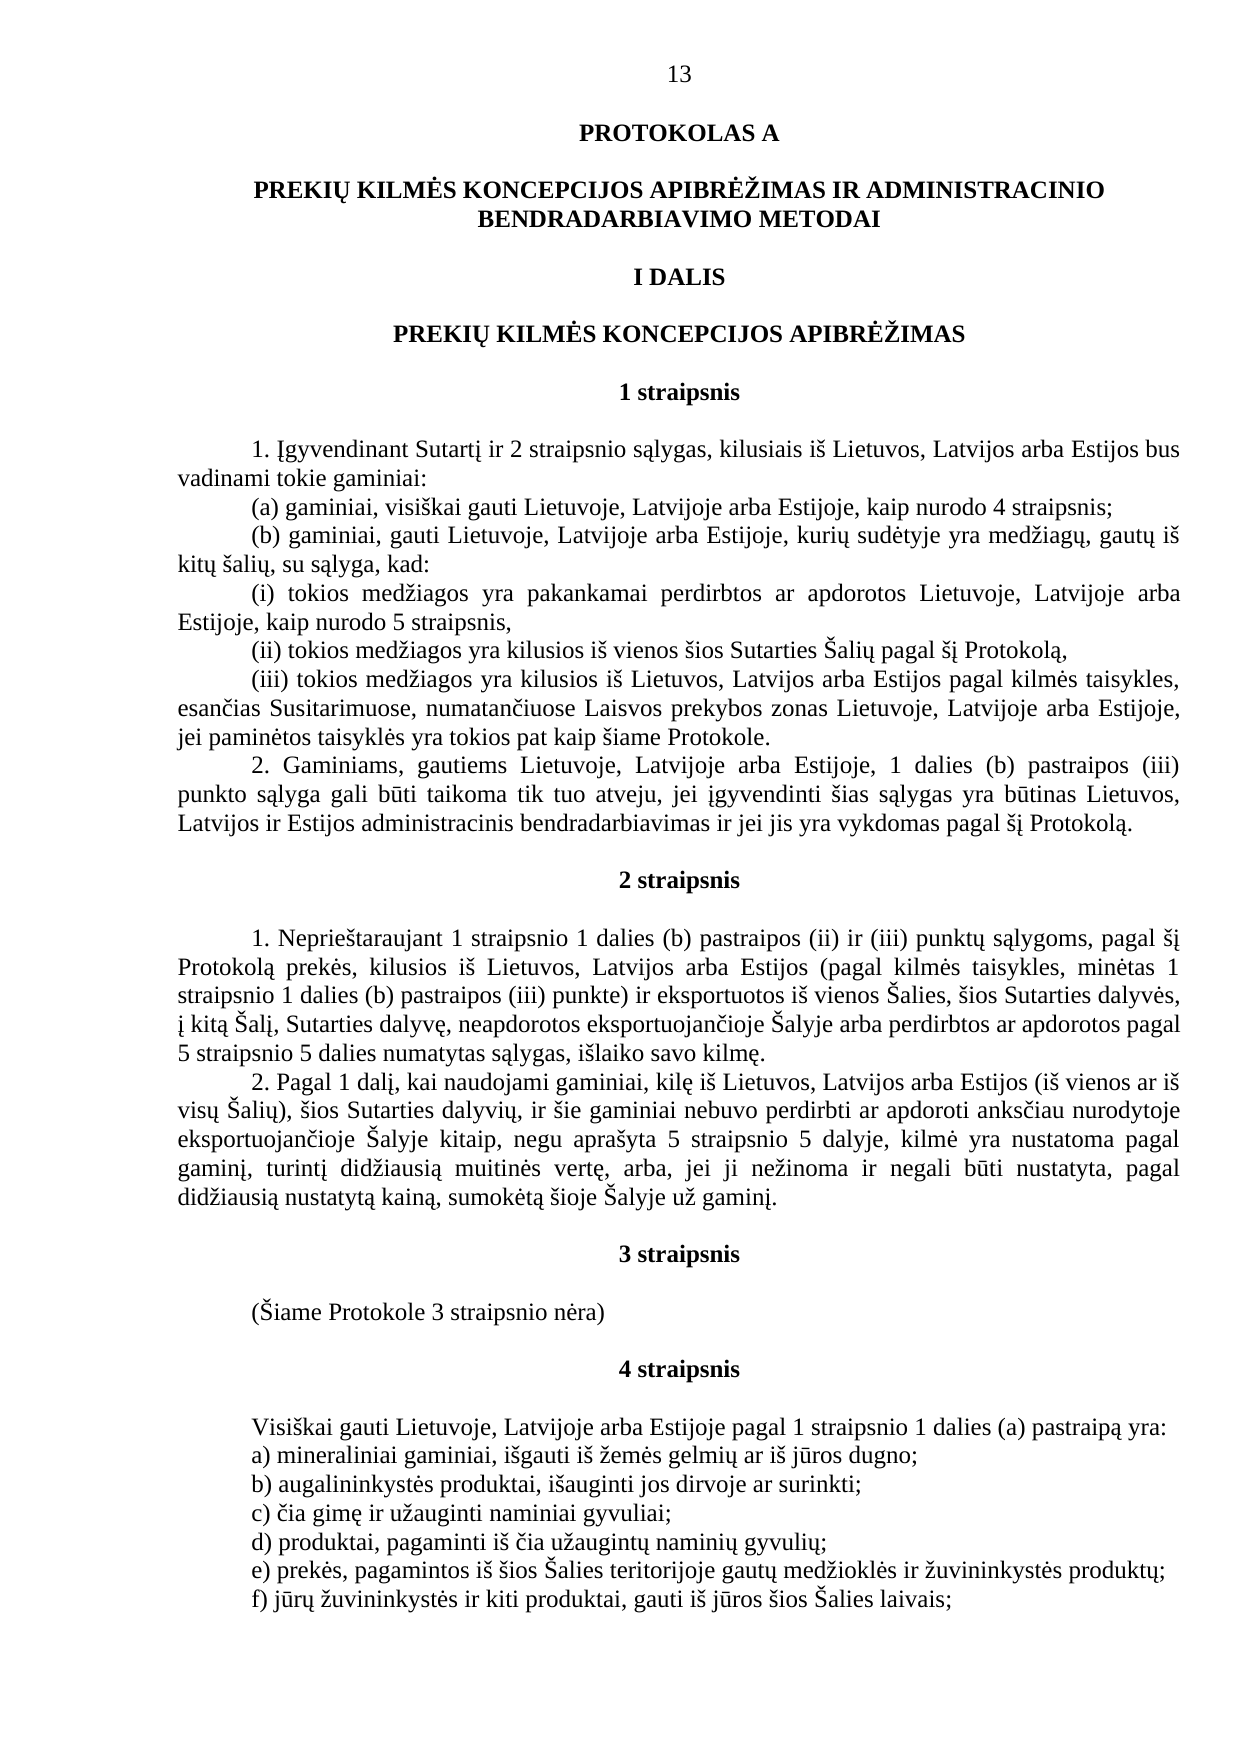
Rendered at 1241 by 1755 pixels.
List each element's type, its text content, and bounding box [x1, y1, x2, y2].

text Visiškai gauti Lietuvoje, Latvijoje arba Estijoje pagal 1 straipsnio 1 dalies (a) pastraipą yra: [177, 1412, 1181, 1441]
text a) mineraliniai gaminiai, išgauti iš žemės gelmių ar iš jūros dugno; [177, 1441, 1181, 1469]
text 1. Neprieštaraujant 1 straipsnio 1 dalies (b) pastraipos (ii) ir (iii) punktų sąlygoms, pagal šį Protokolą prekės, kilusios iš Lietuvos, Latvijos arba Estijos (pagal kilmės taisykles, minėtas 1 straipsnio 1 dalies (b) pastraipos (iii) punkte) ir eksportuotos iš vienos Šalies, šios Sutarties dalyvės, į kitą Šalį, Sutarties dalyvę, neapdorotos eksportuojančioje Šalyje arba perdirbtos ar apdorotos pagal 5 straipsnio 5 dalies numatytas sąlygas, išlaiko savo kilmę. [177, 923, 1181, 1067]
text (ii) tokios medžiagos yra kilusios iš vienos šios Sutarties Šalių pagal šį Protokolą, [177, 636, 1181, 664]
text 2. Pagal 1 dalį, kai naudojami gaminiai, kilę iš Lietuvos, Latvijos arba Estijos (iš vienos ar iš visų Šalių), šios Sutarties dalyvių, ir šie gaminiai nebuvo perdirbti ar apdoroti anksčiau nurodytoje eksportuojančioje Šalyje kitaip, negu aprašyta 5 straipsnio 5 dalyje, kilmė yra nustatoma pagal gaminį, turintį didžiausią muitinės vertę, arba, jei ji nežinoma ir negali būti nustatyta, pagal didžiausią nustatytą kainą, sumokėtą šioje Šalyje už gaminį. [177, 1067, 1181, 1211]
text b) augalininkystės produktai, išauginti jos dirvoje ar surinkti; [177, 1469, 1181, 1498]
text 4 straipsnis [177, 1354, 1181, 1383]
text d) produktai, pagaminti iš čia užaugintų naminių gyvulių; [177, 1527, 1181, 1556]
text 3 straipsnis [177, 1239, 1181, 1268]
text I DALIS [177, 262, 1181, 291]
text e) prekės, pagamintos iš šios Šalies teritorijoje gautų medžioklės ir žuvininkystės produktų; [177, 1556, 1181, 1584]
text 1 straipsnis [177, 377, 1181, 406]
text (b) gaminiai, gauti Lietuvoje, Latvijoje arba Estijoje, kurių sudėtyje yra medžiagų, gautų iš kitų šalių, su sąlyga, kad: [177, 521, 1181, 578]
text 1. Įgyvendinant Sutartį ir 2 straipsnio sąlygas, kilusiais iš Lietuvos, Latvijos arba Estijos bus vadinami tokie gaminiai: [177, 434, 1181, 492]
text (a) gaminiai, visiškai gauti Lietuvoje, Latvijoje arba Estijoje, kaip nurodo 4 straipsnis; [177, 492, 1181, 521]
text PREKIŲ KILMĖS KONCEPCIJOS APIBRĖŽIMAS IR ADMINISTRACINIO BENDRADARBIAVIMO METODAI [177, 176, 1181, 233]
text f) jūrų žuvininkystės ir kiti produktai, gauti iš jūros šios Šalies laivais; [177, 1584, 1181, 1613]
text PROTOKOLAS A [177, 118, 1181, 147]
text (Šiame Protokole 3 straipsnio nėra) [177, 1297, 1181, 1326]
text 2. Gaminiams, gautiems Lietuvoje, Latvijoje arba Estijoje, 1 dalies (b) pastraipos (iii) punkto sąlyga gali būti taikoma tik tuo atveju, jei įgyvendinti šias sąlygas yra būtinas Lietuvos, Latvijos ir Estijos administracinis bendradarbiavimas ir jei jis yra vykdomas pagal šį Protokolą. [177, 751, 1181, 837]
text (iii) tokios medžiagos yra kilusios iš Lietuvos, Latvijos arba Estijos pagal kilmės taisykles, esančias Susitarimuose, numatančiuose Laisvos prekybos zonas Lietuvoje, Latvijoje arba Estijoje, jei paminėtos taisyklės yra tokios pat kaip šiame Protokole. [177, 664, 1181, 751]
text c) čia gimę ir užauginti naminiai gyvuliai; [177, 1498, 1181, 1527]
text (i) tokios medžiagos yra pakankamai perdirbtos ar apdorotos Lietuvoje, Latvijoje arba Estijoje, kaip nurodo 5 straipsnis, [177, 578, 1181, 636]
text 2 straipsnis [177, 866, 1181, 894]
text PREKIŲ KILMĖS KONCEPCIJOS APIBRĖŽIMAS [177, 319, 1181, 348]
